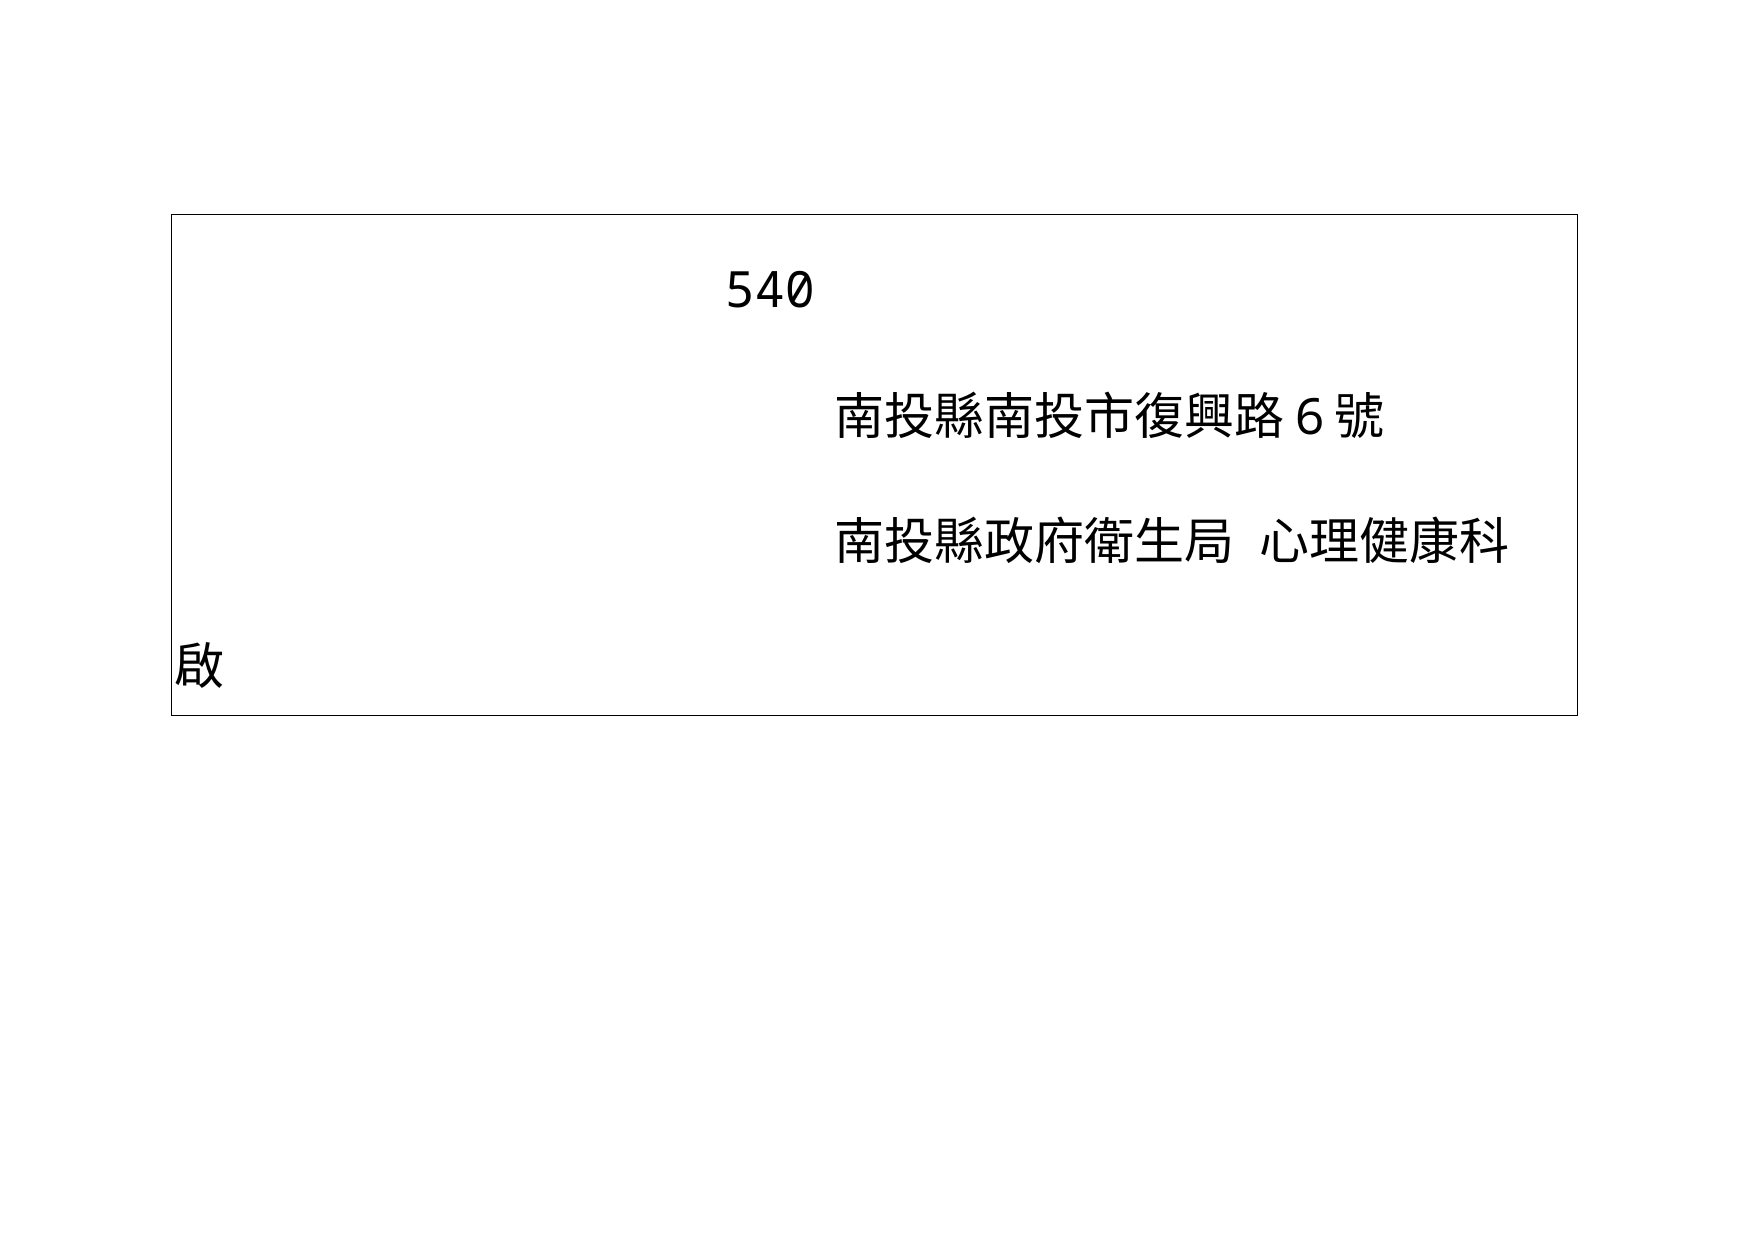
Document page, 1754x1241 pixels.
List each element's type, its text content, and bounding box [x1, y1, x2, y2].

table_header 540 南投縣南投市復興路6號 南投縣政府衛生局 心理健康科 啟 [172, 215, 1577, 715]
